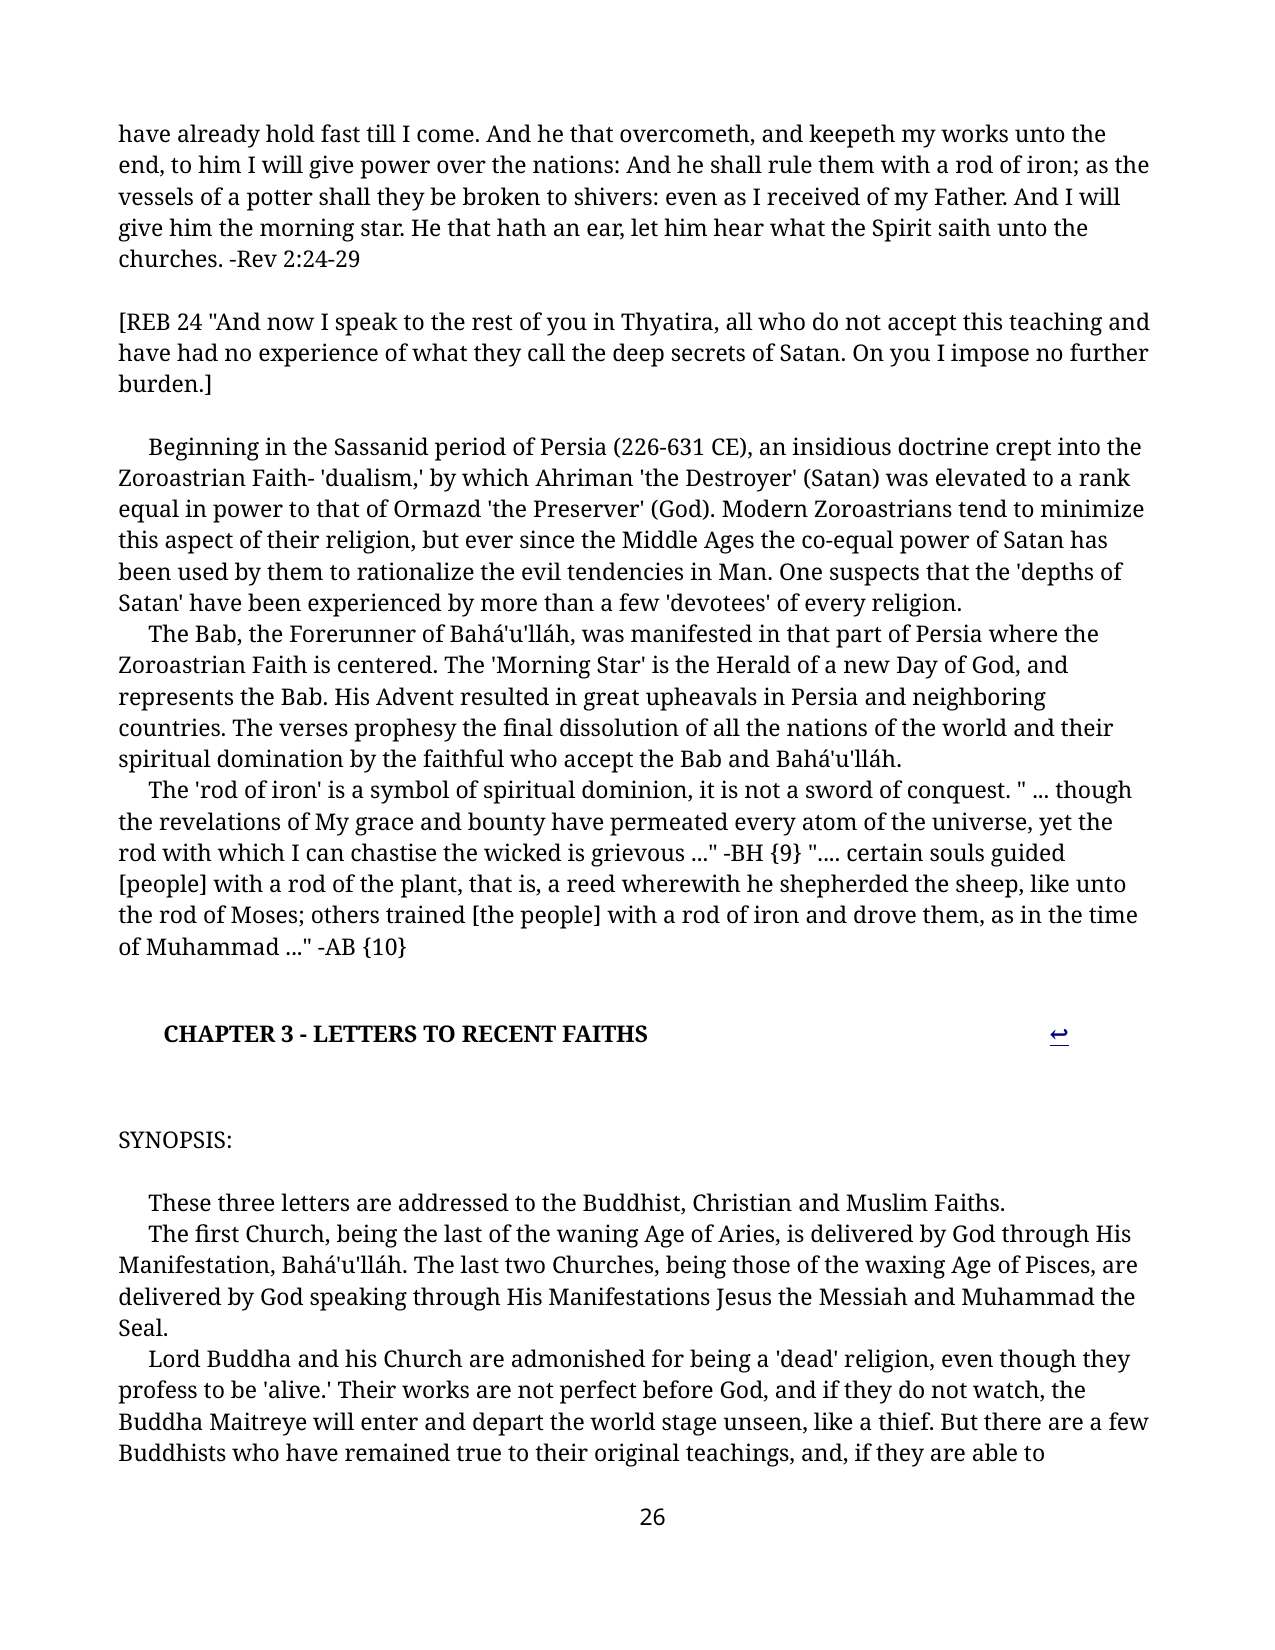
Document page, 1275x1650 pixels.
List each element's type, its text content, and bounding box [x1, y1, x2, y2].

text SYNOPSIS: [118, 1124, 1157, 1156]
text Lord Buddha and his Church are admonished for being a 'dead' religion, even though they profess to be 'alive.' Their works are not perfect before God, and if they do not watch, the Buddha Maitreye will enter and depart the world stage unseen, like a thief. But there are a few Buddhists who have remained true to their original teachings, and, if they are able to [118, 1343, 1157, 1468]
text These three letters are addressed to the Buddhist, Christian and Muslim Faiths. [118, 1187, 1157, 1218]
text The first Church, being the last of the waning Age of Aries, is delivered by God through His Manifestation, Bahá'u'lláh. The last two Churches, being those of the waxing Age of Pisces, are delivered by God speaking through His Manifestations Jesus the Messiah and Muhammad the Seal. [118, 1218, 1157, 1343]
text Beginning in the Sassanid period of Persia (226-631 CE), an insidious doctrine crept into the Zoroastrian Faith- 'dualism,' by which Ahriman 'the Destroyer' (Satan) was elevated to a rank equal in power to that of Ormazd 'the Preserver' (God). Modern Zoroastrians tend to minimize this aspect of their religion, but ever since the Middle Ages the co-equal power of Satan has been used by them to rationalize the evil tendencies in Man. One suspects that the 'depths of Satan' have been experienced by more than a few 'devotees' of every religion. [118, 431, 1157, 618]
subtitle CHAPTER 3 - LETTERS TO RECENT FAITHS ↩ [118, 1018, 1157, 1049]
text have already hold fast till I come. And he that overcometh, and keepeth my works unto the end, to him I will give power over the nations: And he shall rule them with a rod of iron; as the vessels of a potter shall they be broken to shivers: even as I received of my Father. And I will give him the morning star. He that hath an ear, let him hear what the Spirit saith unto the churches. -Rev 2:24-29 [118, 118, 1157, 274]
text The 'rod of iron' is a symbol of spiritual dominion, it is not a sword of conquest. " ... though the revelations of My grace and bounty have permeated every atom of the universe, yet the rod with which I can chastise the wicked is grievous ..." -BH {9} ".... certain souls guided [people] with a rod of the plant, that is, a reed wherewith he shepherded the sheep, like unto the rod of Moses; others trained [the people] with a rod of iron and drove them, as in the time of Muhammad ..." -AB {10} [118, 774, 1157, 962]
text The Bab, the Forerunner of Bahá'u'lláh, was manifested in that part of Persia where the Zoroastrian Faith is centered. The 'Morning Star' is the Herald of a new Day of God, and represents the Bab. His Advent resulted in great upheavals in Persia and neighboring countries. The verses prophesy the final dissolution of all the nations of the world and their spiritual domination by the faithful who accept the Bab and Bahá'u'lláh. [118, 618, 1157, 774]
text [REB 24 "And now I speak to the rest of you in Thyatira, all who do not accept this teaching and have had no experience of what they call the deep secrets of Satan. On you I impose no further burden.] [118, 306, 1157, 399]
